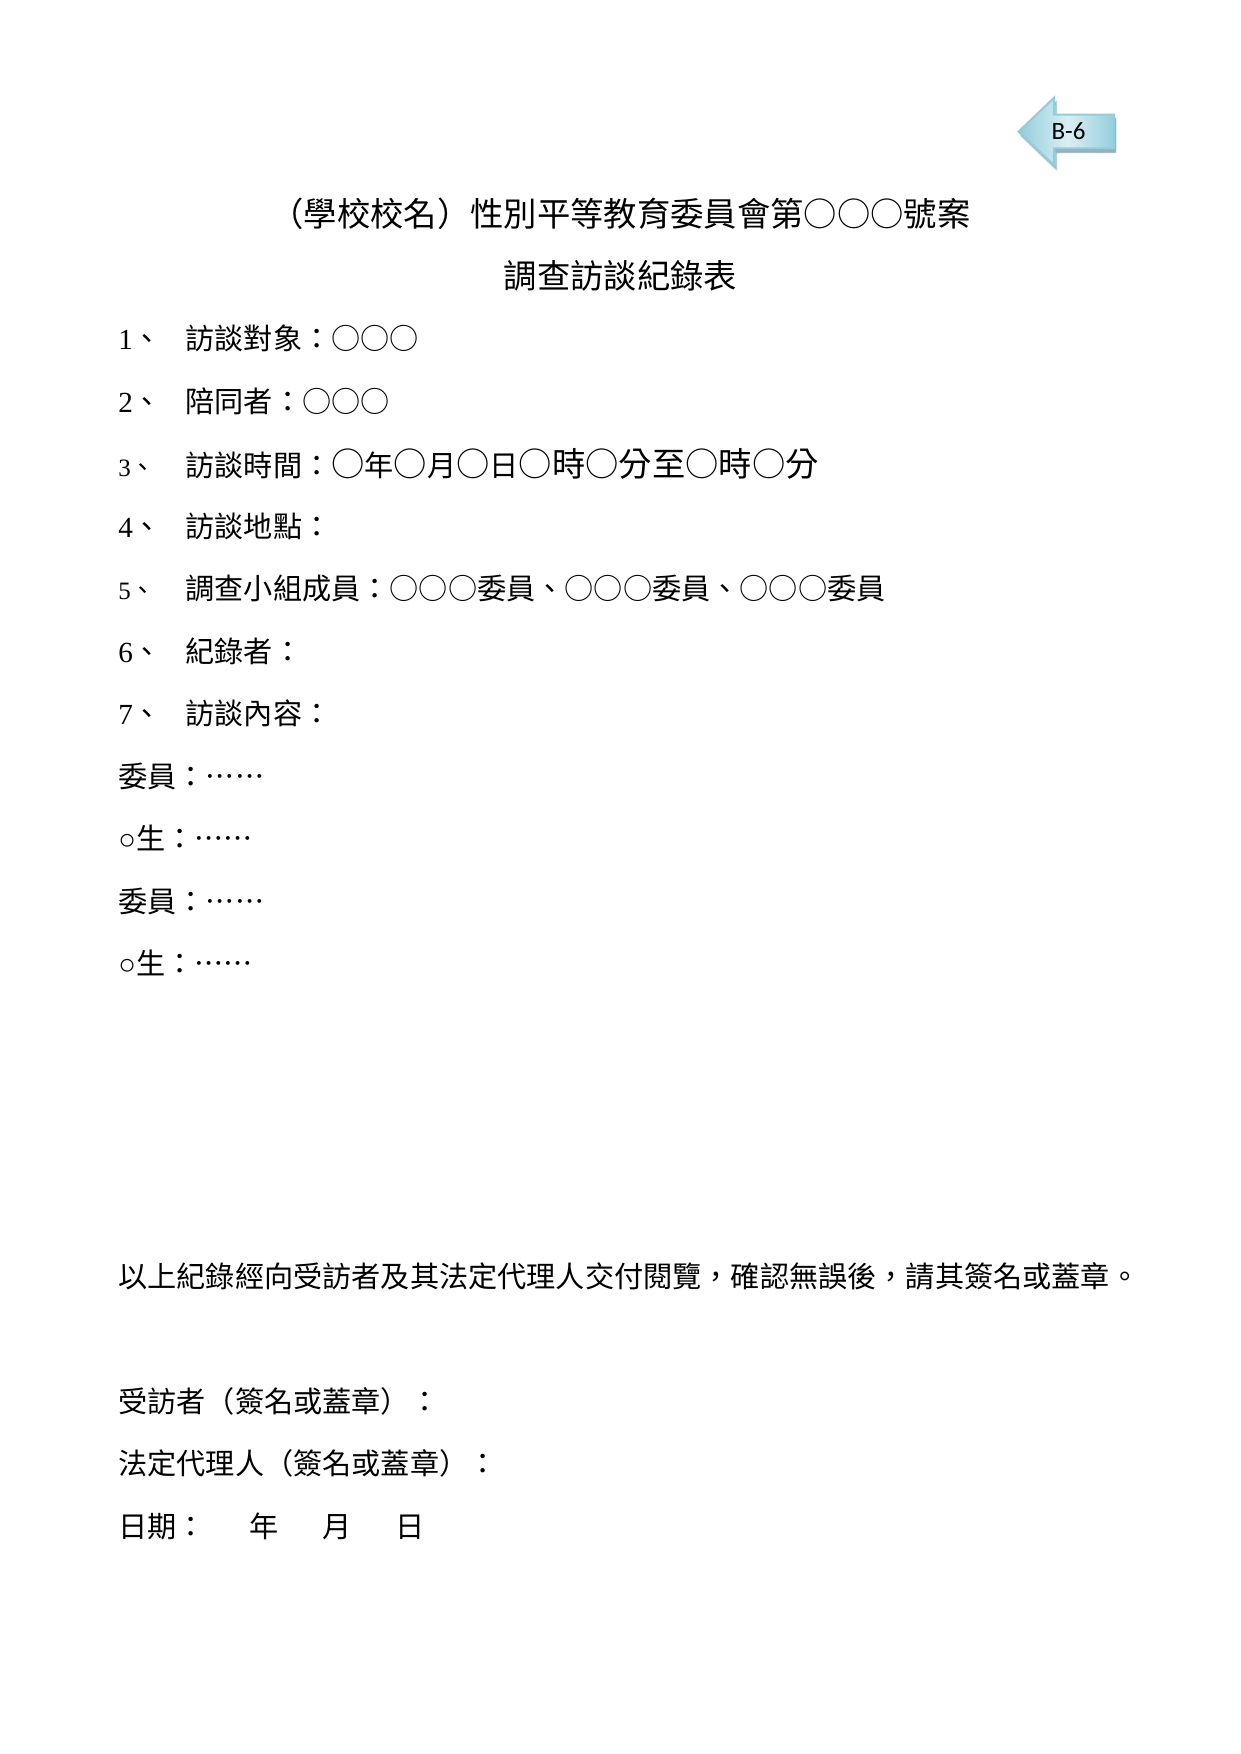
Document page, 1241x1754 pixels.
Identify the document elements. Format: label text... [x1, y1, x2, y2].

list 紀錄者： [118, 608, 1122, 670]
list 訪談對象：○○○ [118, 295, 1122, 358]
text ○生：…… [118, 920, 1122, 983]
text 委員：…… [118, 858, 1122, 920]
text ○生：…… [118, 795, 1122, 858]
text 調查訪談紀錄表 [118, 233, 1122, 295]
list 訪談地點： [118, 483, 1122, 545]
list 調查小組成員：○○○委員、○○○委員、○○○委員 [118, 545, 1122, 608]
text 委員：…… [118, 733, 1122, 795]
text 受訪者（簽名或蓋章）： [118, 1358, 1122, 1420]
list 訪談時間：○年○月○日○時○分至○時○分 [118, 420, 1122, 483]
text （學校校名）性別平等教育委員會第○○○號案 [118, 170, 1122, 233]
text 日期： 年 月 日 [118, 1483, 1122, 1545]
text 以上紀錄經向受訪者及其法定代理人交付閱覽，確認無誤後，請其簽名或蓋章。 [118, 1233, 1122, 1295]
list 訪談內容： [118, 670, 1122, 733]
text 法定代理人（簽名或蓋章）： [118, 1420, 1122, 1483]
list 陪同者：○○○ [118, 358, 1122, 420]
